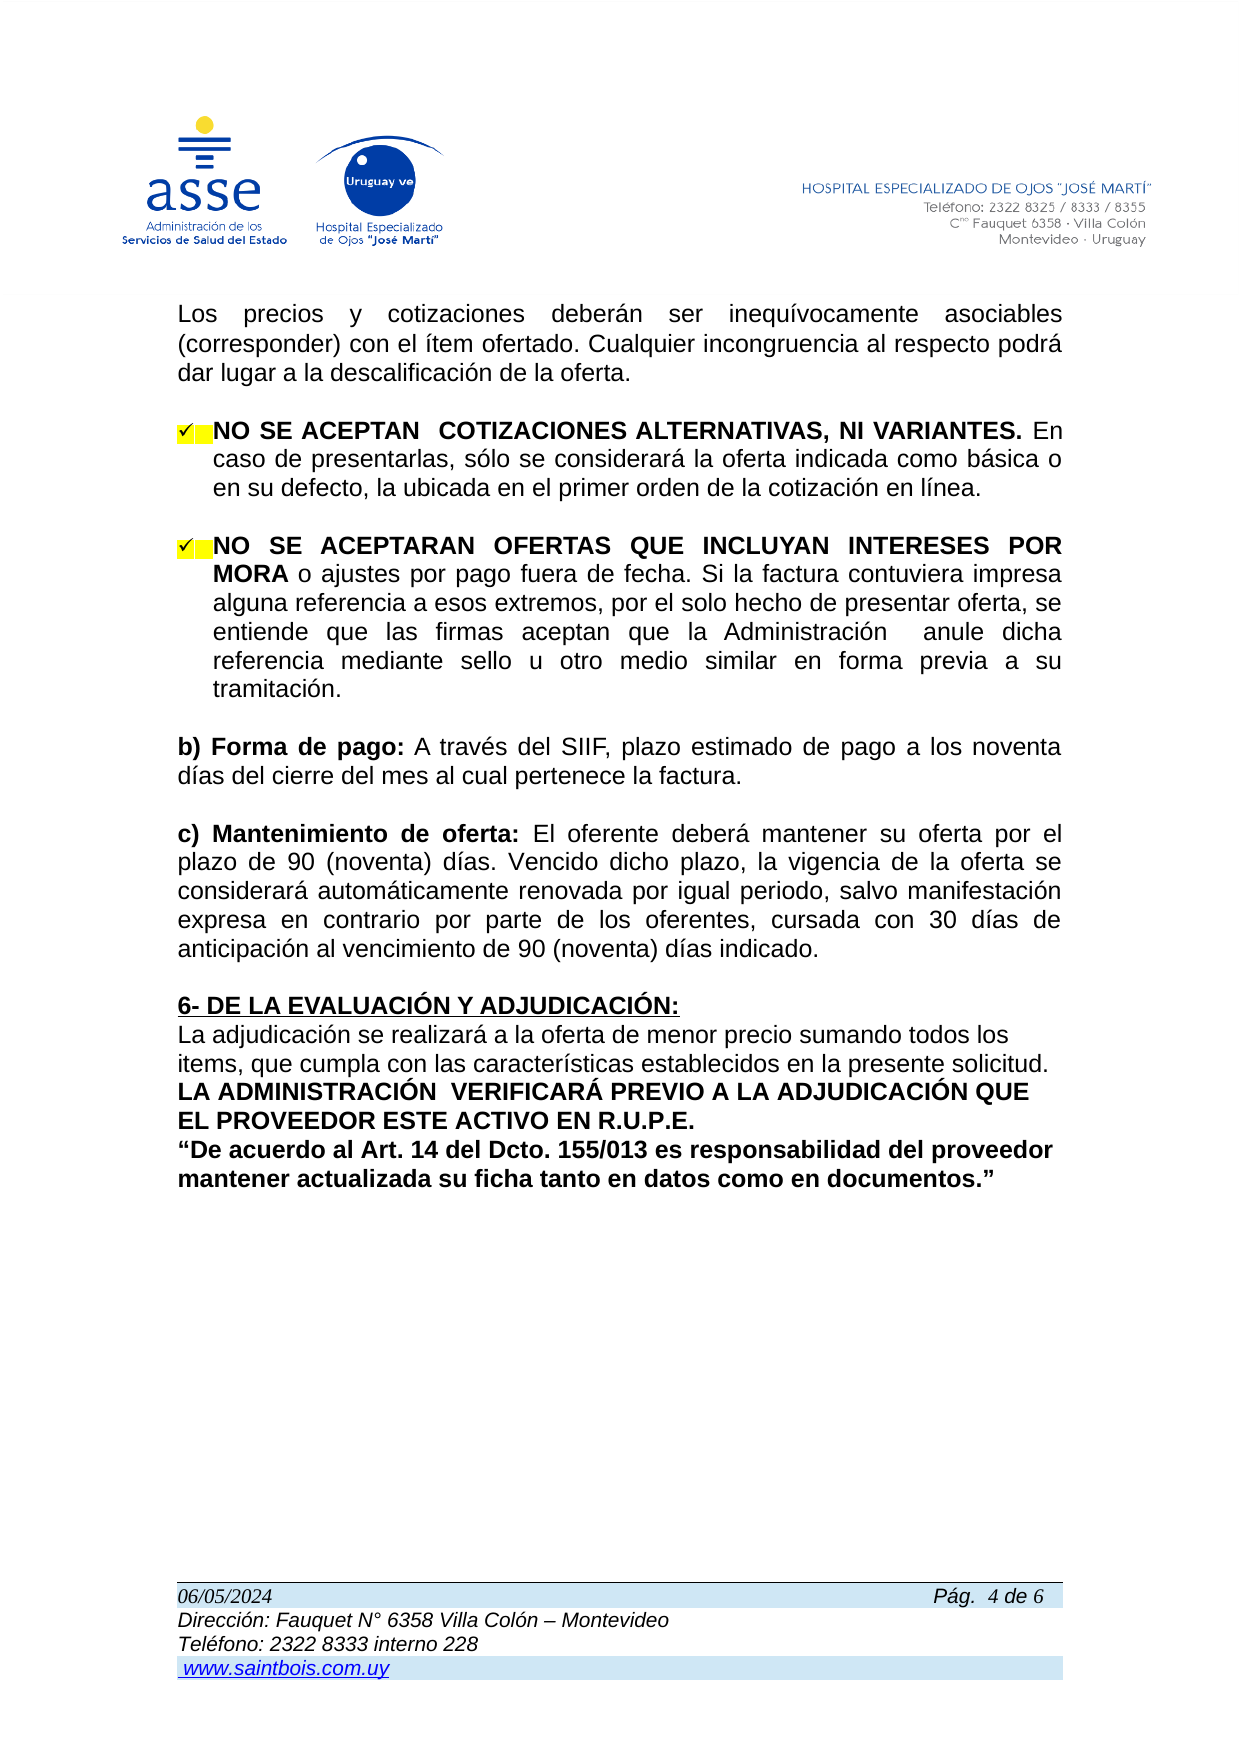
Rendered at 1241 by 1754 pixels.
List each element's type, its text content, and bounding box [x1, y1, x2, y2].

text 6- DE LA EVALUACIÓN Y ADJUDICACIÓN: La adjudicación se realizará a la oferta de menor precio sumando todos los items, que cumpla con las características establecidos en la presente solicitud. [177, 991, 1063, 1077]
text c) Mantenimiento de oferta: El oferente deberá mantener su oferta por el plazo de 90 (noventa) días. Vencido dicho plazo, la vigencia de la oferta se considerará automáticamente renovada por igual periodo, salvo manifestación expresa en contrario por parte de los oferentes, cursada con 30 días de anticipación al vencimiento de 90 (noventa) días indicado. [177, 819, 1063, 962]
list NO SE ACEPTAN COTIZACIONES ALTERNATIVAS, NI VARIANTES. En caso de presentarlas, sólo se considerará la oferta indicada como básica o en su defecto, la ubicada en el primer orden de la cotización en línea. [177, 416, 1063, 502]
text Los precios y cotizaciones deberán ser inequívocamente asociables (corresponder) con el ítem ofertado. Cualquier incongruencia al respecto podrá dar lugar a la descalificación de la oferta. [177, 299, 1063, 387]
picture [40, 1, 1239, 295]
text LA ADMINISTRACIÓN VERIFICARÁ PREVIO A LA ADJUDICACIÓN QUE EL PROVEEDOR ESTE ACTIVO EN R.U.P.E. “De acuerdo al Art. 14 del Dcto. 155/013 es responsabilidad del proveedor mantener actualizada su ficha tanto en datos como en documentos.” [177, 1077, 1063, 1192]
text b) Forma de pago: A través del SIIF, plazo estimado de pago a los noventa días del cierre del mes al cual pertenece la factura. [177, 732, 1063, 790]
list NO SE ACEPTARAN OFERTAS QUE INCLUYAN INTERESES POR MORA o ajustes por pago fuera de fecha. Si la factura contuviera impresa alguna referencia a esos extremos, por el solo hecho de presentar oferta, se entiende que las firmas aceptan que la Administración anule dicha referencia mediante sello u otro medio similar en forma previa a su tramitación. [177, 531, 1063, 703]
